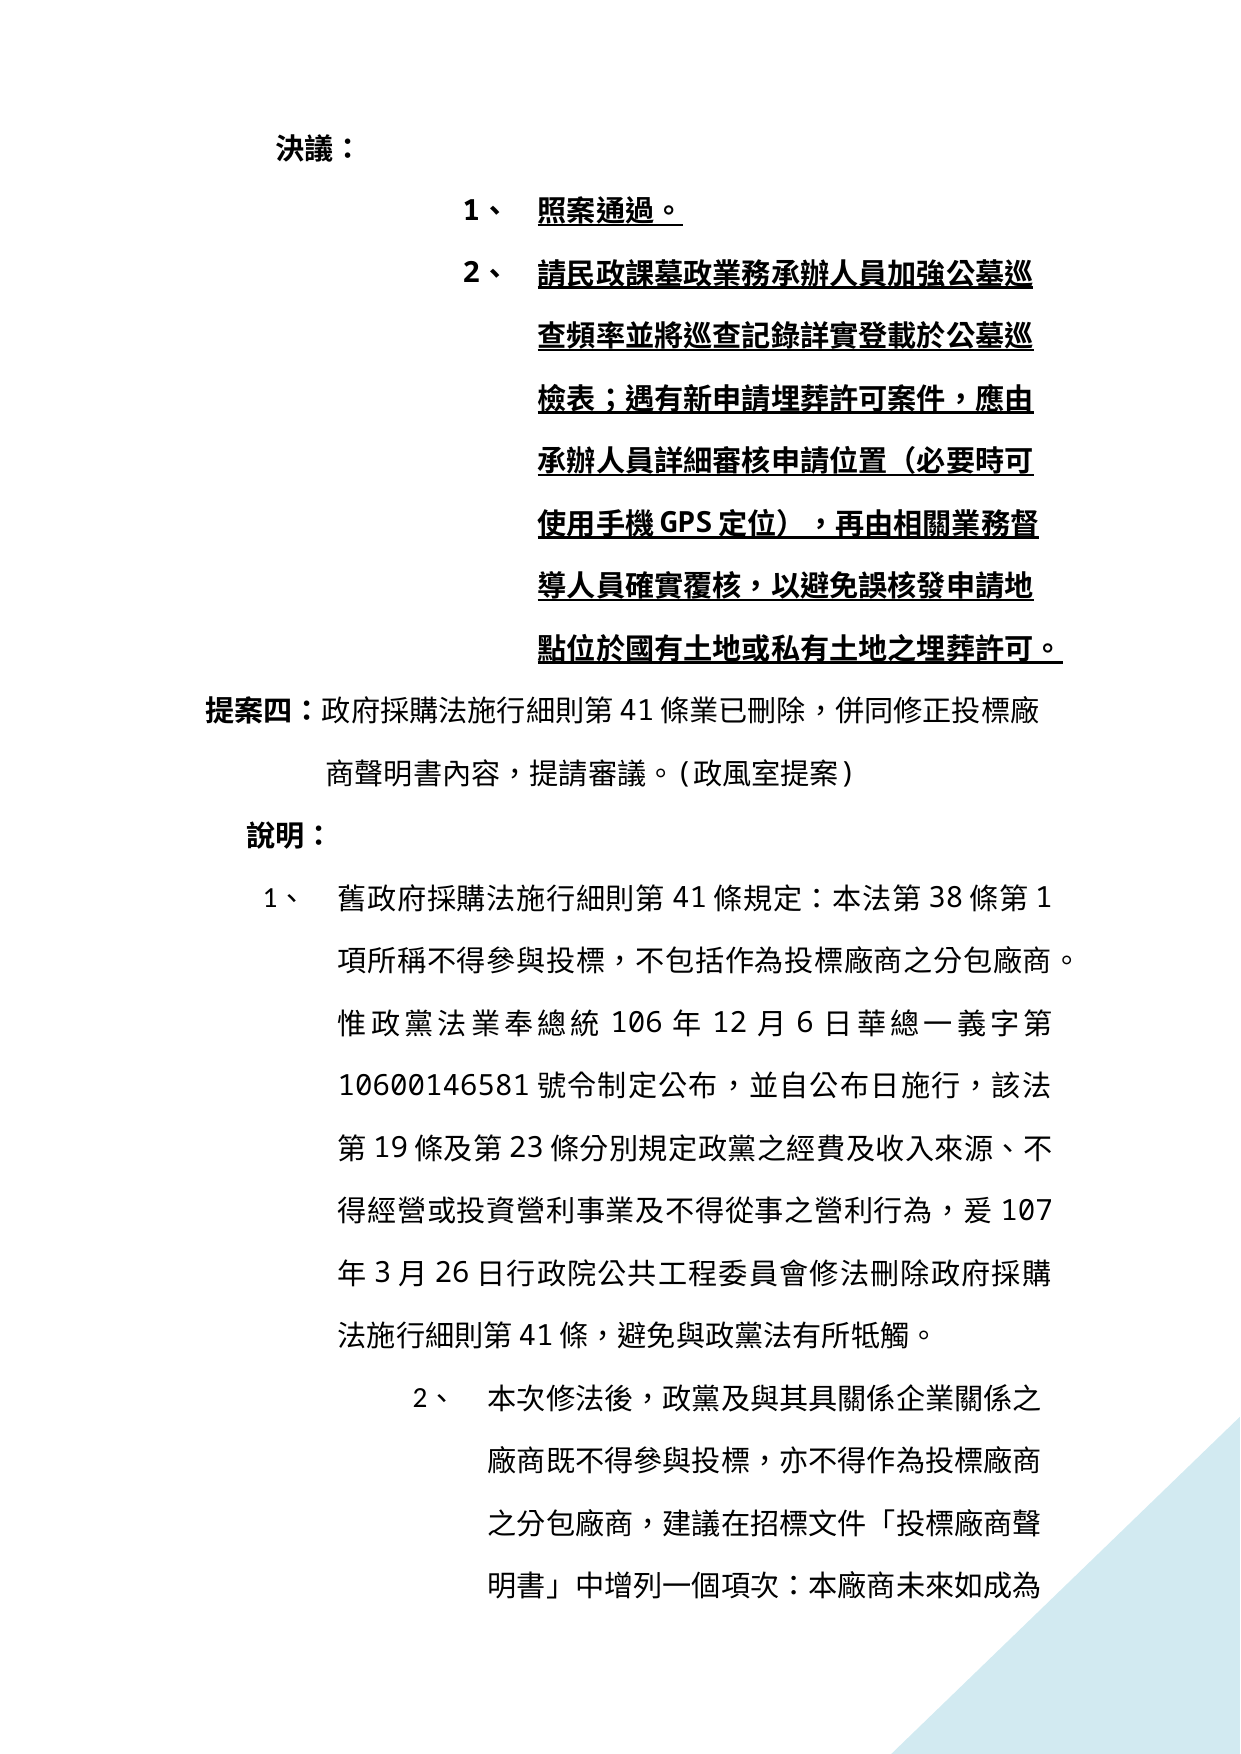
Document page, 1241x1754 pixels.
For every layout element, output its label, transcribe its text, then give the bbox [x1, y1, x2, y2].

text 提案四：政府採購法施行細則第41條業已刪除，併同修正投標廠商聲明書內容，提請審議。(政風室提案) [187, 667, 1053, 792]
text 說明： [187, 792, 1053, 855]
text 決議： [187, 105, 1053, 167]
list 舊政府採購法施行細則第41條規定：本法第38條第1項所稱不得參與投標，不包括作為投標廠商之分包廠商。惟政黨法業奉總統106年12月6日華總一義字第10600146581號令制定公布，並自公布日施行，該法第19條及第23條分別規定政黨之經費及收入來源、不得經營或投資營利事業及不得從事之營利行為，爰107年3月26日行政院公共工程委員會修法刪除政府採購法施行細則第41條，避免與政黨法有所牴觸。 [262, 855, 1053, 1355]
list 請民政課墓政業務承辦人員加強公墓巡查頻率並將巡查記錄詳實登載於公墓巡檢表；遇有新申請埋葬許可案件，應由承辦人員詳細審核申請位置（必要時可使用手機GPS定位），再由相關業務督導人員確實覆核，以避免誤核發申請地點位於國有土地或私有土地之埋葬許可。 [462, 230, 1053, 667]
list 照案通過。 [462, 167, 1053, 230]
list 本次修法後，政黨及與其具關係企業關係之廠商既不得參與投標，亦不得作為投標廠商之分包廠商，建議在招標文件「投標廠商聲明書」中增列一個項次：本廠商未來如成為 [412, 1355, 1053, 1605]
